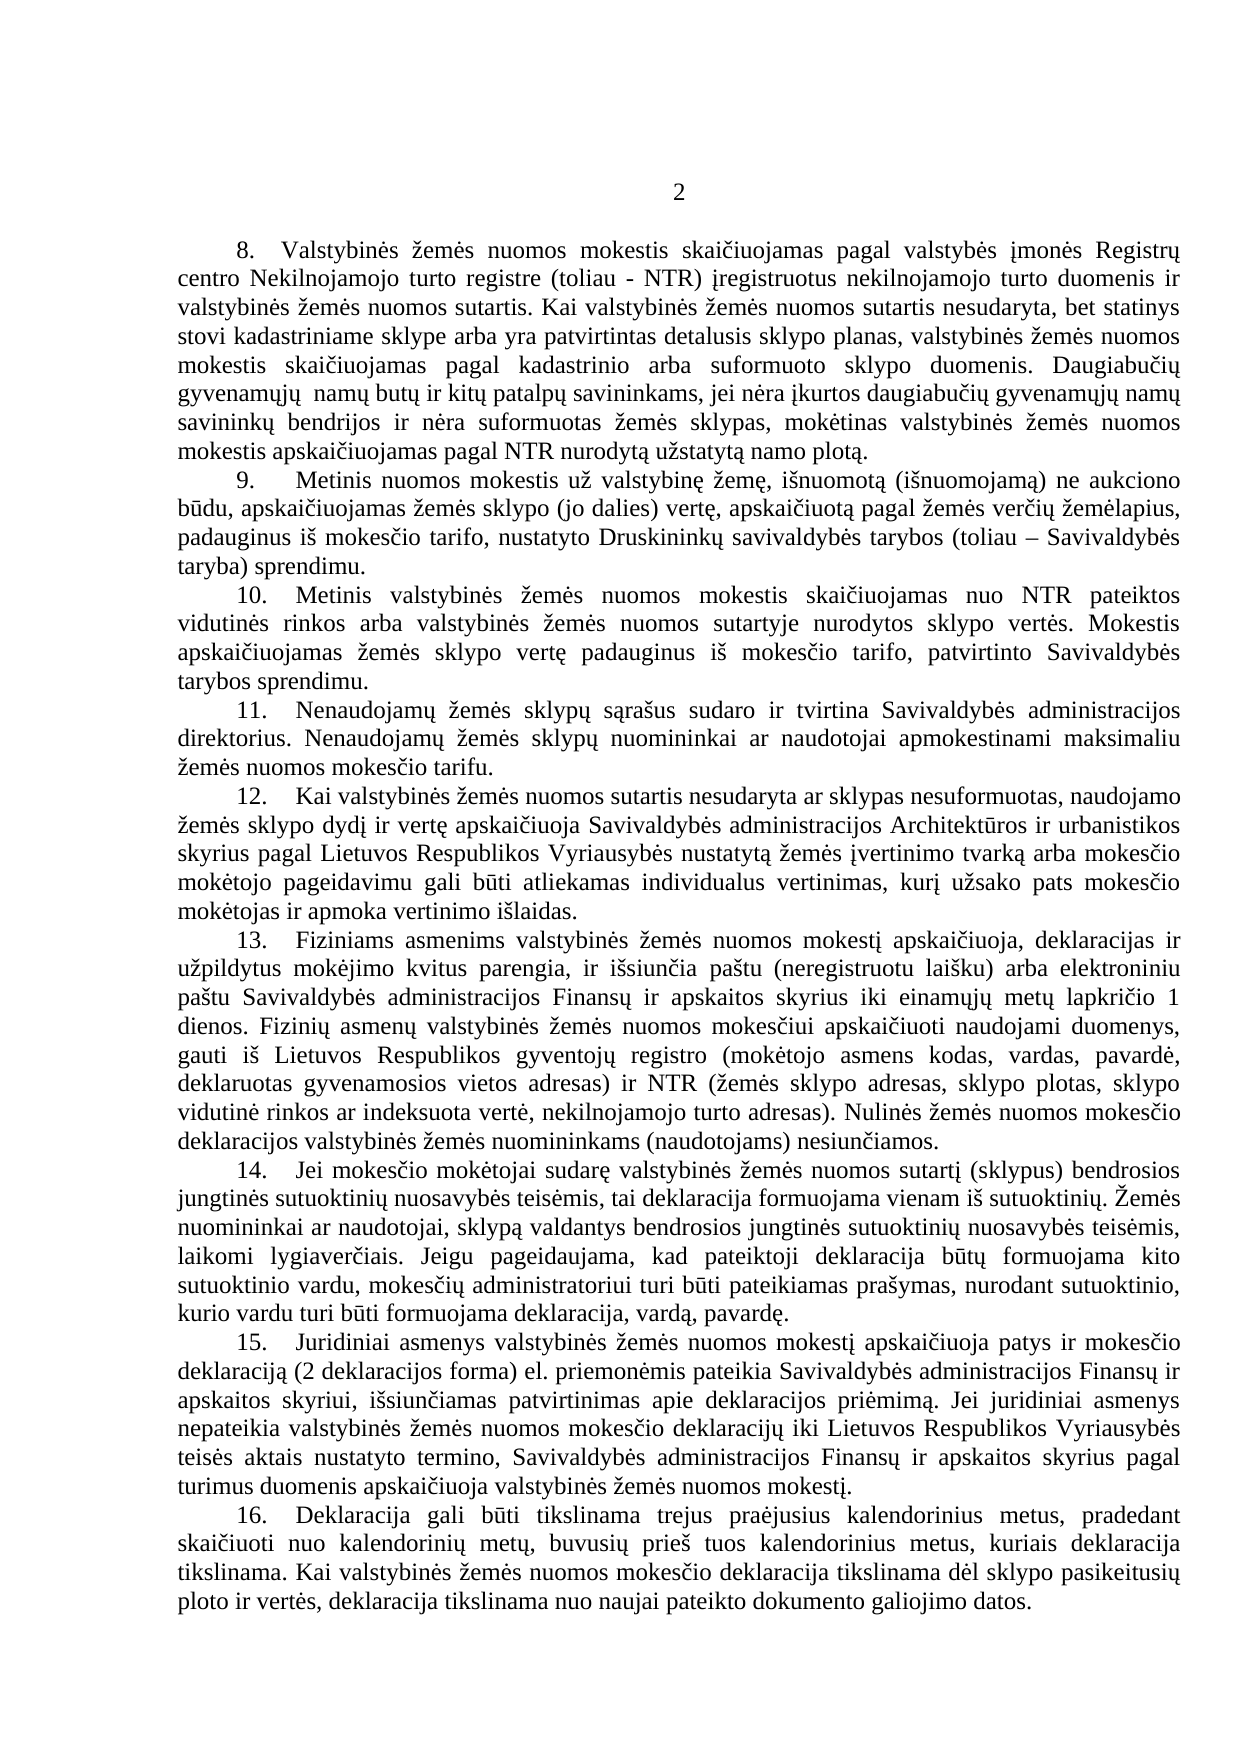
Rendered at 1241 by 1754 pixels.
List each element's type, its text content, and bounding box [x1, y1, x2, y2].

text 9. Metinis nuomos mokestis už valstybinę žemę, išnuomotą (išnuomojamą) ne aukciono būdu, apskaičiuojamas žemės sklypo (jo dalies) vertę, apskaičiuotą pagal žemės verčių žemėlapius, padauginus iš mokesčio tarifo, nustatyto Druskininkų savivaldybės tarybos (toliau – Savivaldybės taryba) sprendimu. [177, 465, 1181, 580]
text 12. Kai valstybinės žemės nuomos sutartis nesudaryta ar sklypas nesuformuotas, naudojamo žemės sklypo dydį ir vertę apskaičiuoja Savivaldybės administracijos Architektūros ir urbanistikos skyrius pagal Lietuvos Respublikos Vyriausybės nustatytą žemės įvertinimo tvarką arba mokesčio mokėtojo pageidavimu gali būti atliekamas individualus vertinimas, kurį užsako pats mokesčio mokėtojas ir apmoka vertinimo išlaidas. [177, 781, 1181, 925]
text 13. Fiziniams asmenims valstybinės žemės nuomos mokestį apskaičiuoja, deklaracijas ir užpildytus mokėjimo kvitus parengia, ir išsiunčia paštu (neregistruotu laišku) arba elektroniniu paštu Savivaldybės administracijos Finansų ir apskaitos skyrius iki einamųjų metų lapkričio 1 dienos. Fizinių asmenų valstybinės žemės nuomos mokesčiui apskaičiuoti naudojami duomenys, gauti iš Lietuvos Respublikos gyventojų registro (mokėtojo asmens kodas, vardas, pavardė, deklaruotas gyvenamosios vietos adresas) ir NTR (žemės sklypo adresas, sklypo plotas, sklypo vidutinė rinkos ar indeksuota vertė, nekilnojamojo turto adresas). Nulinės žemės nuomos mokesčio deklaracijos valstybinės žemės nuomininkams (naudotojams) nesiunčiamos. [177, 925, 1181, 1155]
text 8. Valstybinės žemės nuomos mokestis skaičiuojamas pagal valstybės įmonės Registrų centro Nekilnojamojo turto registre (toliau - NTR) įregistruotus nekilnojamojo turto duomenis ir valstybinės žemės nuomos sutartis. Kai valstybinės žemės nuomos sutartis nesudaryta, bet statinys stovi kadastriniame sklype arba yra patvirtintas detalusis sklypo planas, valstybinės žemės nuomos mokestis skaičiuojamas pagal kadastrinio arba suformuoto sklypo duomenis. Daugiabučių gyvenamųjų namų butų ir kitų patalpų savininkams, jei nėra įkurtos daugiabučių gyvenamųjų namų savininkų bendrijos ir nėra suformuotas žemės sklypas, mokėtinas valstybinės žemės nuomos mokestis apskaičiuojamas pagal NTR nurodytą užstatytą namo plotą. [177, 235, 1181, 465]
text 11. Nenaudojamų žemės sklypų sąrašus sudaro ir tvirtina Savivaldybės administracijos direktorius. Nenaudojamų žemės sklypų nuomininkai ar naudotojai apmokestinami maksimaliu žemės nuomos mokesčio tarifu. [177, 695, 1181, 781]
text 14. Jei mokesčio mokėtojai sudarę valstybinės žemės nuomos sutartį (sklypus) bendrosios jungtinės sutuoktinių nuosavybės teisėmis, tai deklaracija formuojama vienam iš sutuoktinių. Žemės nuomininkai ar naudotojai, sklypą valdantys bendrosios jungtinės sutuoktinių nuosavybės teisėmis, laikomi lygiaverčiais. Jeigu pageidaujama, kad pateiktoji deklaracija būtų formuojama kito sutuoktinio vardu, mokesčių administratoriui turi būti pateikiamas prašymas, nurodant sutuoktinio, kurio vardu turi būti formuojama deklaracija, vardą, pavardę. [177, 1155, 1181, 1327]
text 10. Metinis valstybinės žemės nuomos mokestis skaičiuojamas nuo NTR pateiktos vidutinės rinkos arba valstybinės žemės nuomos sutartyje nurodytos sklypo vertės. Mokestis apskaičiuojamas žemės sklypo vertę padauginus iš mokesčio tarifo, patvirtinto Savivaldybės tarybos sprendimu. [177, 580, 1181, 695]
text 15. Juridiniai asmenys valstybinės žemės nuomos mokestį apskaičiuoja patys ir mokesčio deklaraciją (2 deklaracijos forma) el. priemonėmis pateikia Savivaldybės administracijos Finansų ir apskaitos skyriui, išsiunčiamas patvirtinimas apie deklaracijos priėmimą. Jei juridiniai asmenys nepateikia valstybinės žemės nuomos mokesčio deklaracijų iki Lietuvos Respublikos Vyriausybės teisės aktais nustatyto termino, Savivaldybės administracijos Finansų ir apskaitos skyrius pagal turimus duomenis apskaičiuoja valstybinės žemės nuomos mokestį. [177, 1327, 1181, 1500]
text 16. Deklaracija gali būti tikslinama trejus praėjusius kalendorinius metus, pradedant skaičiuoti nuo kalendorinių metų, buvusių prieš tuos kalendorinius metus, kuriais deklaracija tikslinama. Kai valstybinės žemės nuomos mokesčio deklaracija tikslinama dėl sklypo pasikeitusių ploto ir vertės, deklaracija tikslinama nuo naujai pateikto dokumento galiojimo datos. [177, 1500, 1181, 1615]
